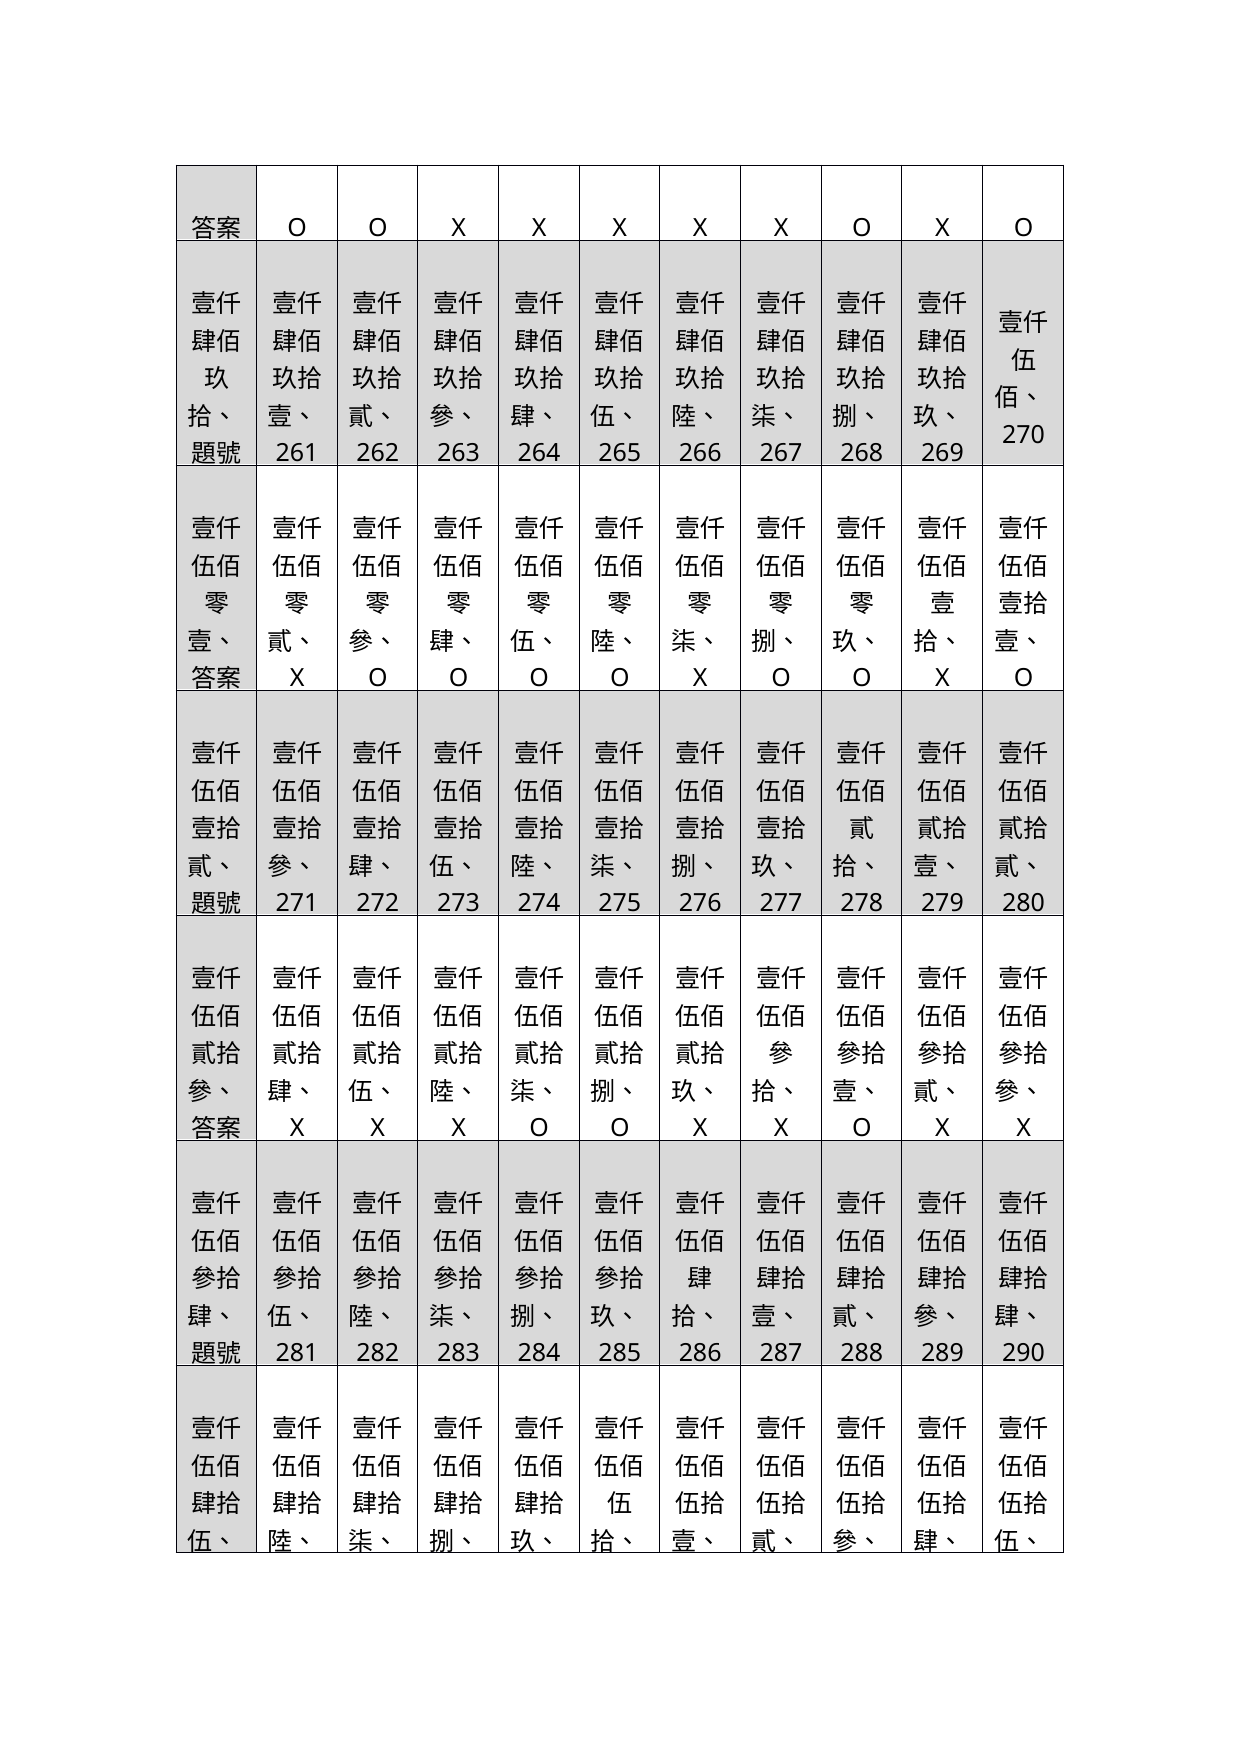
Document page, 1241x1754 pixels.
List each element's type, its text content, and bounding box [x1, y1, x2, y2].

table_cell 287 [741, 1141, 821, 1364]
table_cell 265 [580, 241, 659, 464]
table_cell X [660, 166, 740, 239]
table_cell 276 [660, 691, 740, 914]
table_cell O [257, 1366, 337, 1552]
table_cell X [902, 166, 982, 239]
table_cell O [499, 1366, 579, 1552]
table_cell O [437, 1543, 443, 1552]
table_cell O [822, 166, 901, 239]
table_cell 290 [983, 1141, 1063, 1364]
table_cell 284 [499, 1141, 579, 1364]
table_cell X [418, 916, 498, 1139]
table_cell 題號 [177, 241, 256, 464]
table_cell O [580, 466, 659, 689]
table_cell 273 [418, 691, 498, 914]
table_cell X [660, 466, 740, 689]
table_cell X [580, 1366, 659, 1552]
table_cell O [499, 916, 579, 1139]
table_cell 264 [499, 241, 579, 464]
table_cell 288 [822, 1141, 901, 1364]
table_cell 答案 [177, 1366, 256, 1552]
table_cell X [499, 166, 579, 239]
table_cell 277 [741, 691, 821, 914]
table_cell 題號 [177, 691, 256, 914]
table_cell O [580, 916, 659, 1139]
table_cell O [822, 916, 901, 1139]
table_cell X [418, 166, 498, 239]
table_cell X [257, 466, 337, 689]
table_cell 266 [660, 241, 740, 464]
table_cell 271 [257, 691, 337, 914]
table_cell 283 [418, 1141, 498, 1364]
table_cell 答案 [177, 166, 256, 239]
table_cell 題號 [177, 1141, 256, 1364]
table_cell X [902, 466, 982, 689]
table_cell 274 [499, 691, 579, 914]
table_cell O [822, 466, 901, 689]
table_cell O [338, 166, 417, 239]
table_cell X [902, 916, 982, 1139]
table_cell O [741, 466, 821, 689]
table_cell 285 [580, 1141, 659, 1364]
table_cell X [983, 916, 1063, 1139]
table_cell 280 [983, 691, 1063, 914]
table_cell 279 [902, 691, 982, 914]
table_cell X [660, 1366, 740, 1552]
table_cell 261 [257, 241, 337, 464]
table_cell 286 [660, 1141, 740, 1364]
table_cell 答案 [177, 916, 256, 1139]
table_cell X [257, 916, 337, 1139]
table_cell O [257, 166, 337, 239]
table_cell O [902, 1366, 982, 1552]
table_cell 269 [902, 241, 982, 464]
table_cell 282 [338, 1141, 417, 1364]
table_cell X [603, 1543, 610, 1549]
table_cell 答案 [177, 466, 256, 689]
table_cell 275 [580, 691, 659, 914]
table_cell X [822, 1366, 901, 1552]
table_cell 263 [418, 241, 498, 464]
table_cell X [338, 916, 417, 1139]
table_cell O [520, 1543, 532, 1552]
table_cell X [741, 916, 821, 1139]
table_cell O [338, 1366, 417, 1552]
table_cell 270 [983, 241, 1063, 464]
table_cell X [580, 166, 659, 239]
table_cell O [983, 1366, 1063, 1552]
table_cell O [499, 466, 579, 689]
table_cell O [983, 166, 1063, 239]
table_cell O [983, 466, 1063, 689]
table_cell X [660, 916, 740, 1139]
table_cell 262 [338, 241, 417, 464]
table_cell 268 [822, 241, 901, 464]
table_cell 278 [822, 691, 901, 914]
table_cell 267 [741, 241, 821, 464]
table_cell 289 [902, 1141, 982, 1364]
table_cell O [418, 466, 498, 689]
table_cell O [338, 466, 417, 689]
table_cell O [418, 1366, 498, 1552]
table_cell O [741, 1366, 821, 1552]
table_cell 281 [257, 1141, 337, 1364]
table_cell X [741, 166, 821, 239]
table_cell 272 [338, 691, 417, 914]
